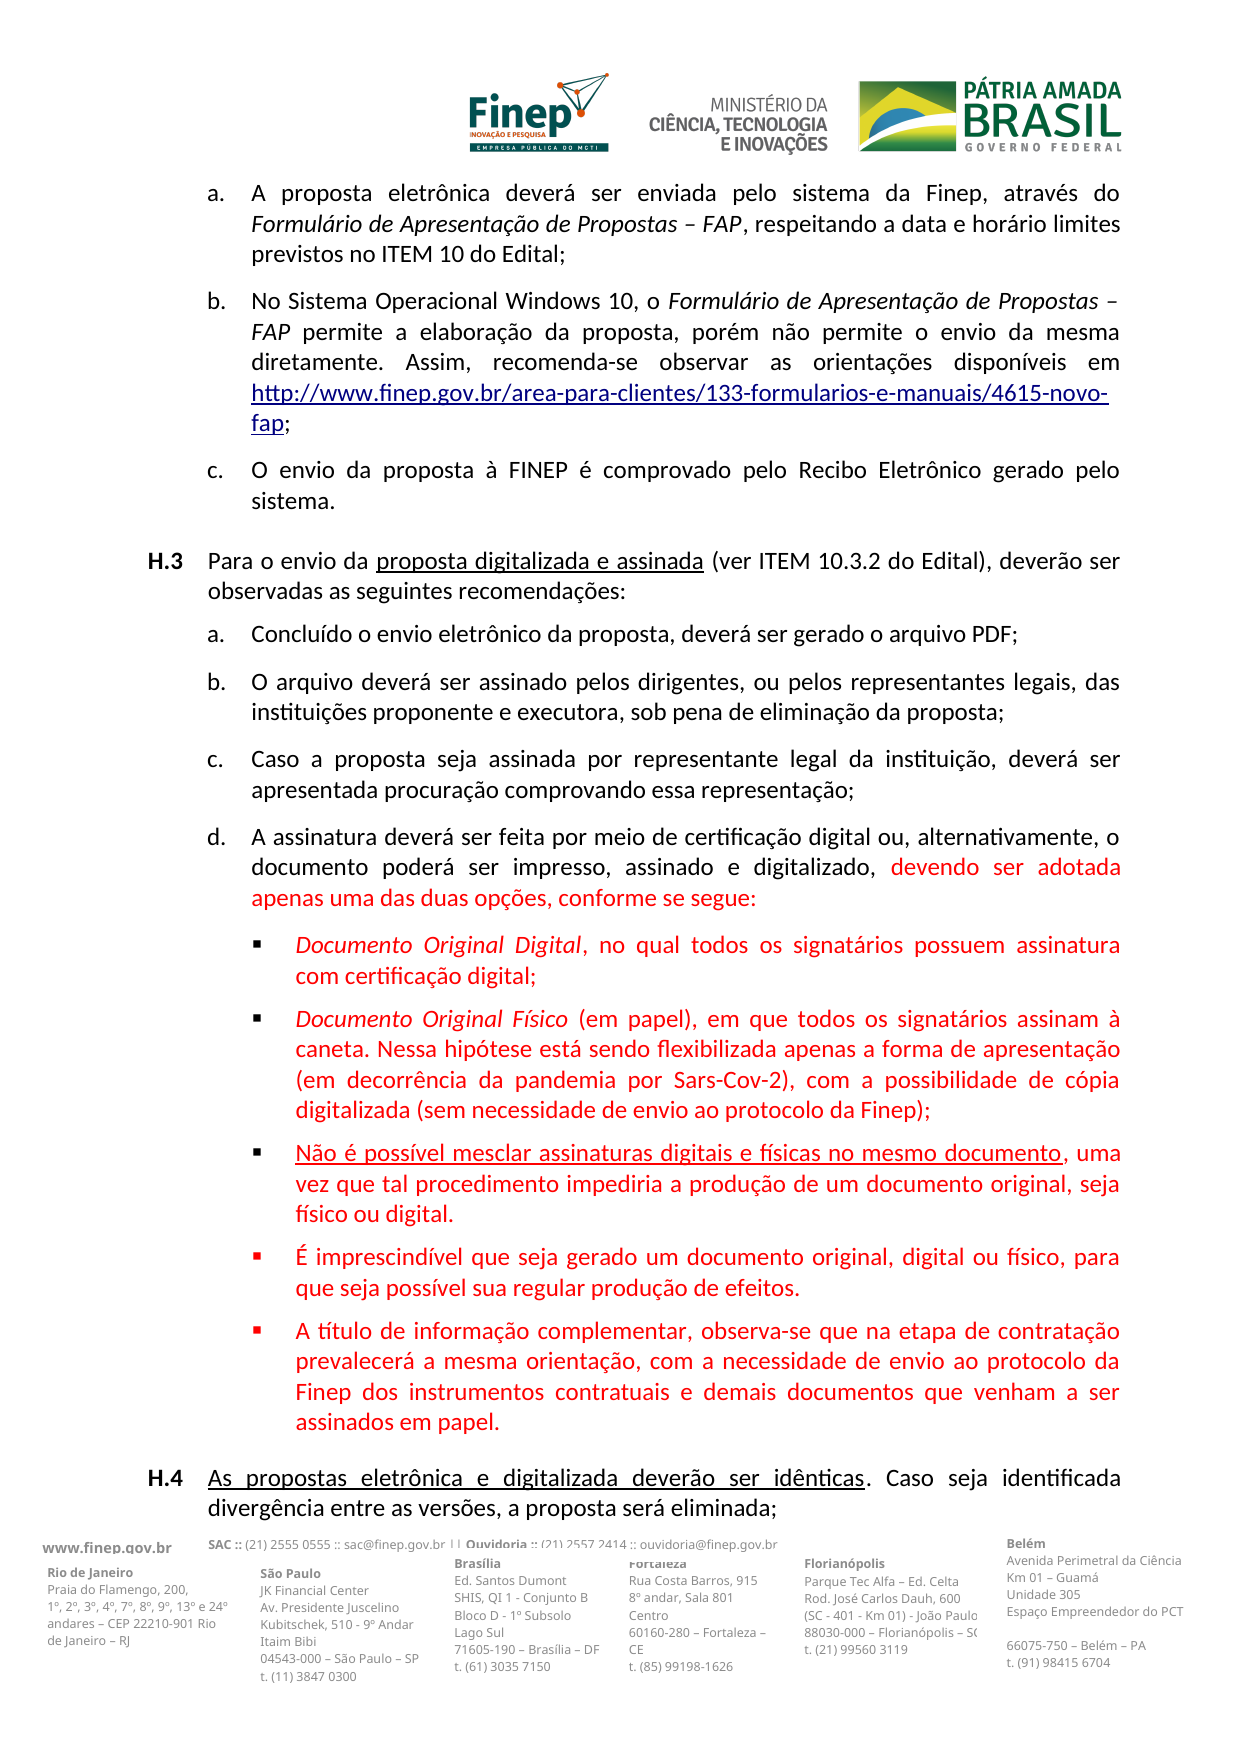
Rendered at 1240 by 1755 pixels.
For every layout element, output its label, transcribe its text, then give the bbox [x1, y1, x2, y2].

list Concluído o envio eletrônico da proposta, deverá ser gerado o arquivo PDF; [207, 618, 1121, 649]
list O arquivo deverá ser assinado pelos dirigentes, ou pelos representantes legais, das instituições proponente e executora, sob pena de eliminação da proposta; [207, 666, 1121, 727]
list O envio da proposta à FINEP é comprovado pelo Recibo Eletrônico gerado pelo sistema. [207, 455, 1121, 516]
list Para o envio da proposta digitalizada e assinada (ver ITEM 10.3.2 do Edital), deverão ser observadas as seguintes recomendações: [148, 545, 1121, 606]
list As propostas eletrônica e digitalizada deverão ser idênticas. Caso seja identificada divergência entre as versões, a proposta será eliminada; [148, 1462, 1121, 1523]
list Documento Original Digital, no qual todos os signatários possuem assinatura com certificação digital; [251, 929, 1121, 990]
list A proposta eletrônica deverá ser enviada pelo sistema da Finep, através do Formulário de Apresentação de Propostas – FAP, respeitando a data e horário limites previstos no ITEM 10 do Edital; [207, 177, 1121, 269]
list A título de informação complementar, observa-se que na etapa de contratação prevalecerá a mesma orientação, com a necessidade de envio ao protocolo da Finep dos instrumentos contratuais e demais documentos que venham a ser assinados em papel. [251, 1315, 1121, 1437]
list A assinatura deverá ser feita por meio de certificação digital ou, alternativamente, o documento poderá ser impresso, assinado e digitalizado, devendo ser adotada apenas uma das duas opções, conforme se segue: [207, 821, 1121, 913]
list No Sistema Operacional Windows 10, o Formulário de Apresentação de Propostas – FAP permite a elaboração da proposta, porém não permite o envio da mesma diretamente. Assim, recomenda-se observar as orientações disponíveis em http://www.finep.gov.br/area-para-clientes/133-formularios-e-manuais/4615-novo-fap; [207, 285, 1121, 438]
list É imprescindível que seja gerado um documento original, digital ou físico, para que seja possível sua regular produção de efeitos. [251, 1241, 1121, 1302]
list Caso a proposta seja assinada por representante legal da instituição, deverá ser apresentada procuração comprovando essa representação; [207, 743, 1121, 804]
list Documento Original Físico (em papel), em que todos os signatários assinam à caneta. Nessa hipótese está sendo flexibilizada apenas a forma de apresentação (em decorrência da pandemia por Sars-Cov-2), com a possibilidade de cópia digitalizada (sem necessidade de envio ao protocolo da Finep); [251, 1003, 1121, 1125]
list Não é possível mesclar assinaturas digitais e físicas no mesmo documento, uma vez que tal procedimento impediria a produção de um documento original, seja físico ou digital. [251, 1137, 1121, 1229]
